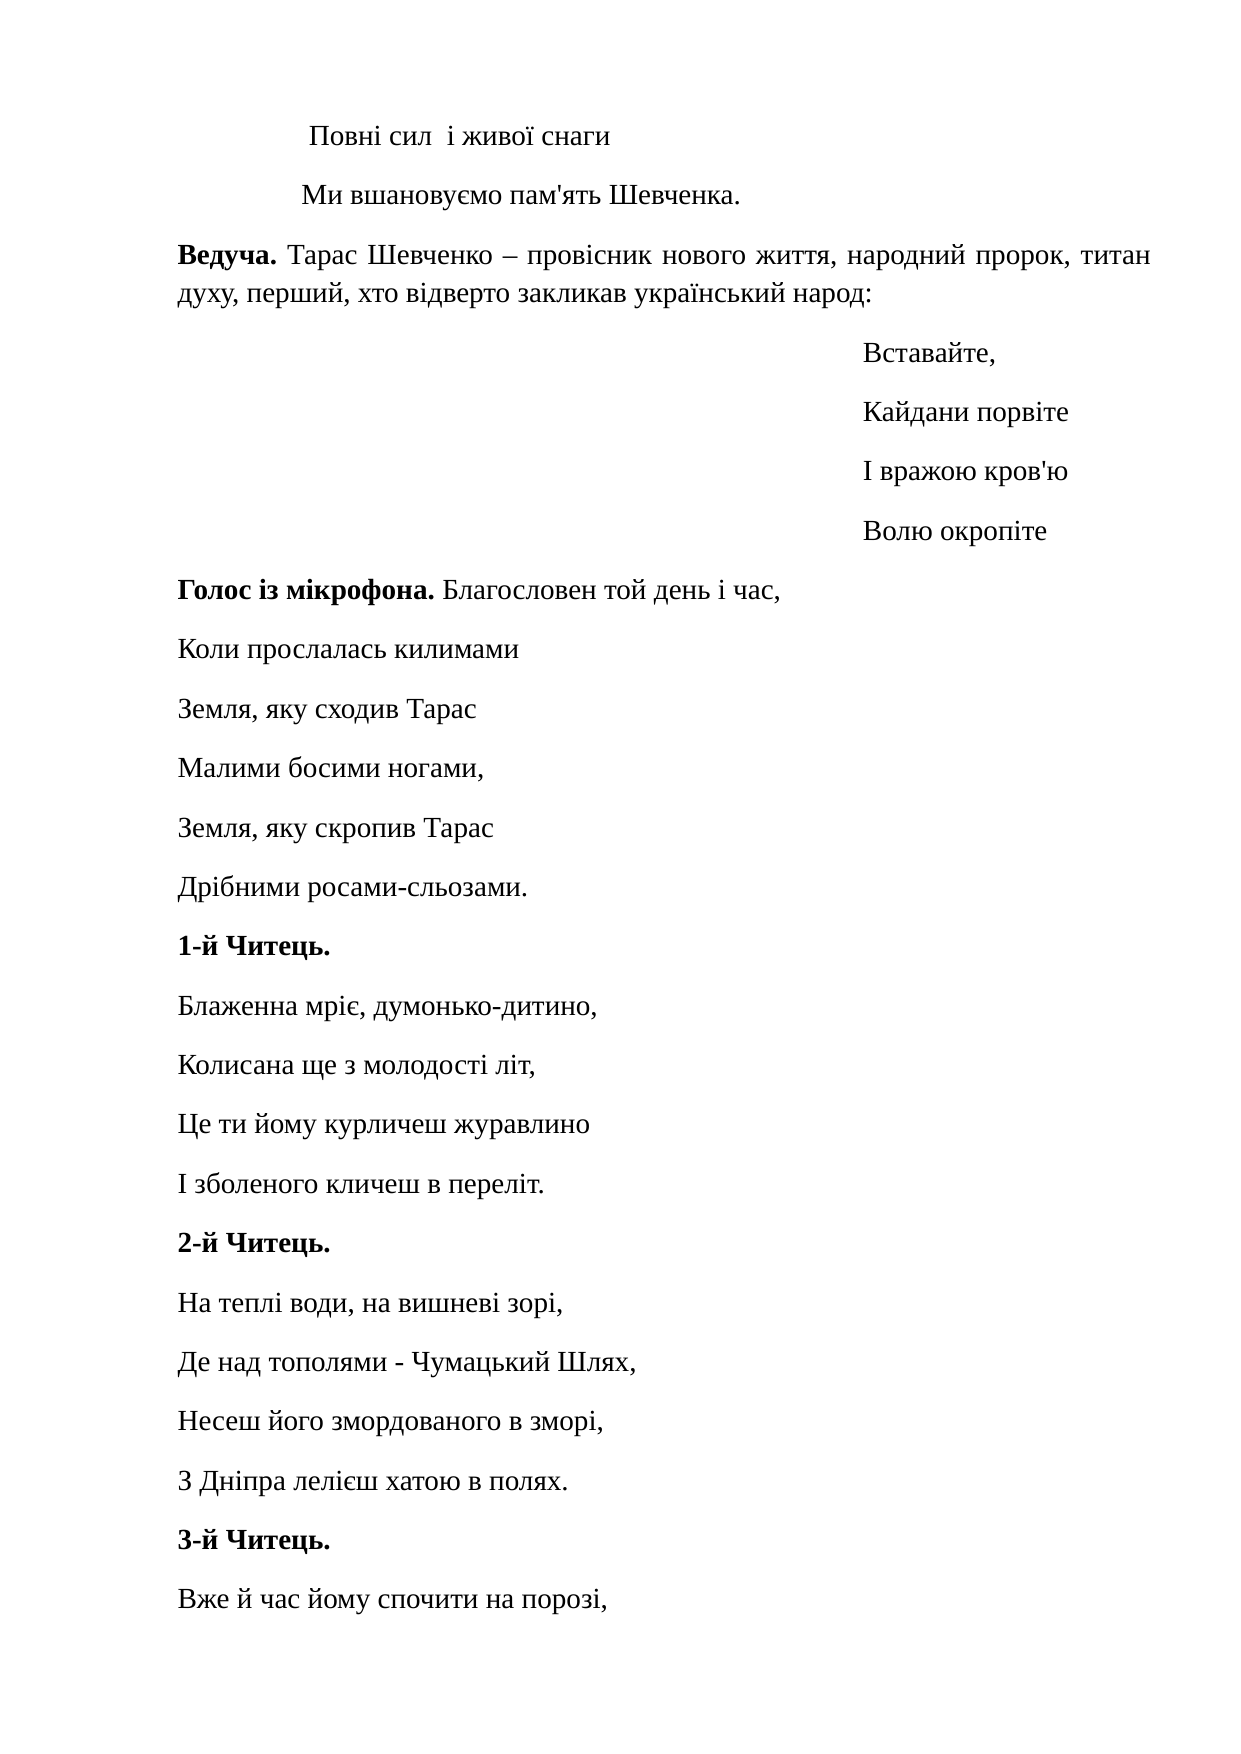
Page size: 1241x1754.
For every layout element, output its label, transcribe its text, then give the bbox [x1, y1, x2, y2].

text Вже й час йому спочити на порозі, [177, 1582, 1152, 1615]
text Ми вшановуємо пам'ять Шевченка. [177, 177, 1152, 211]
text Коли прослалась килимами [177, 632, 1152, 665]
text Блаженна мріє, думонько-дитино, [177, 988, 1152, 1021]
text Голос із мікрофона. Благословен той день і час, [177, 572, 1152, 606]
text Повні сил і живої снаги [177, 118, 1152, 152]
text 2-й Читець. [177, 1225, 1152, 1259]
text І вражою кров'ю [177, 453, 1152, 487]
text 3-й Читець. [177, 1522, 1152, 1556]
text На теплі води, на вишневі зорі, [177, 1285, 1152, 1318]
text Волю окропіте [177, 513, 1152, 546]
text Ведуча. Тарас Шевченко – провісник нового життя, народний пророк, титан духу, перший, хто відверто закликав український народ: [177, 237, 1152, 309]
text Де над тополями - Чумацький Шлях, [177, 1344, 1152, 1378]
text Кайдани порвіте [177, 394, 1152, 428]
text З Дніпра лелієш хатою в полях. [177, 1463, 1152, 1496]
text Малими босими ногами, [177, 750, 1152, 784]
text І зболеного кличеш в переліт. [177, 1166, 1152, 1199]
text Вставайте, [177, 335, 1152, 368]
text Земля, яку сходив Тарас [177, 691, 1152, 724]
text Земля, яку скропив Тарас [177, 810, 1152, 843]
text Несеш його змордованого в зморі, [177, 1403, 1152, 1437]
text Дрібними росами-сльозами. [177, 869, 1152, 903]
text Це ти йому курличеш журавлино [177, 1107, 1152, 1140]
text Колисана ще з молодості літ, [177, 1047, 1152, 1081]
text 1-й Читець. [177, 928, 1152, 962]
